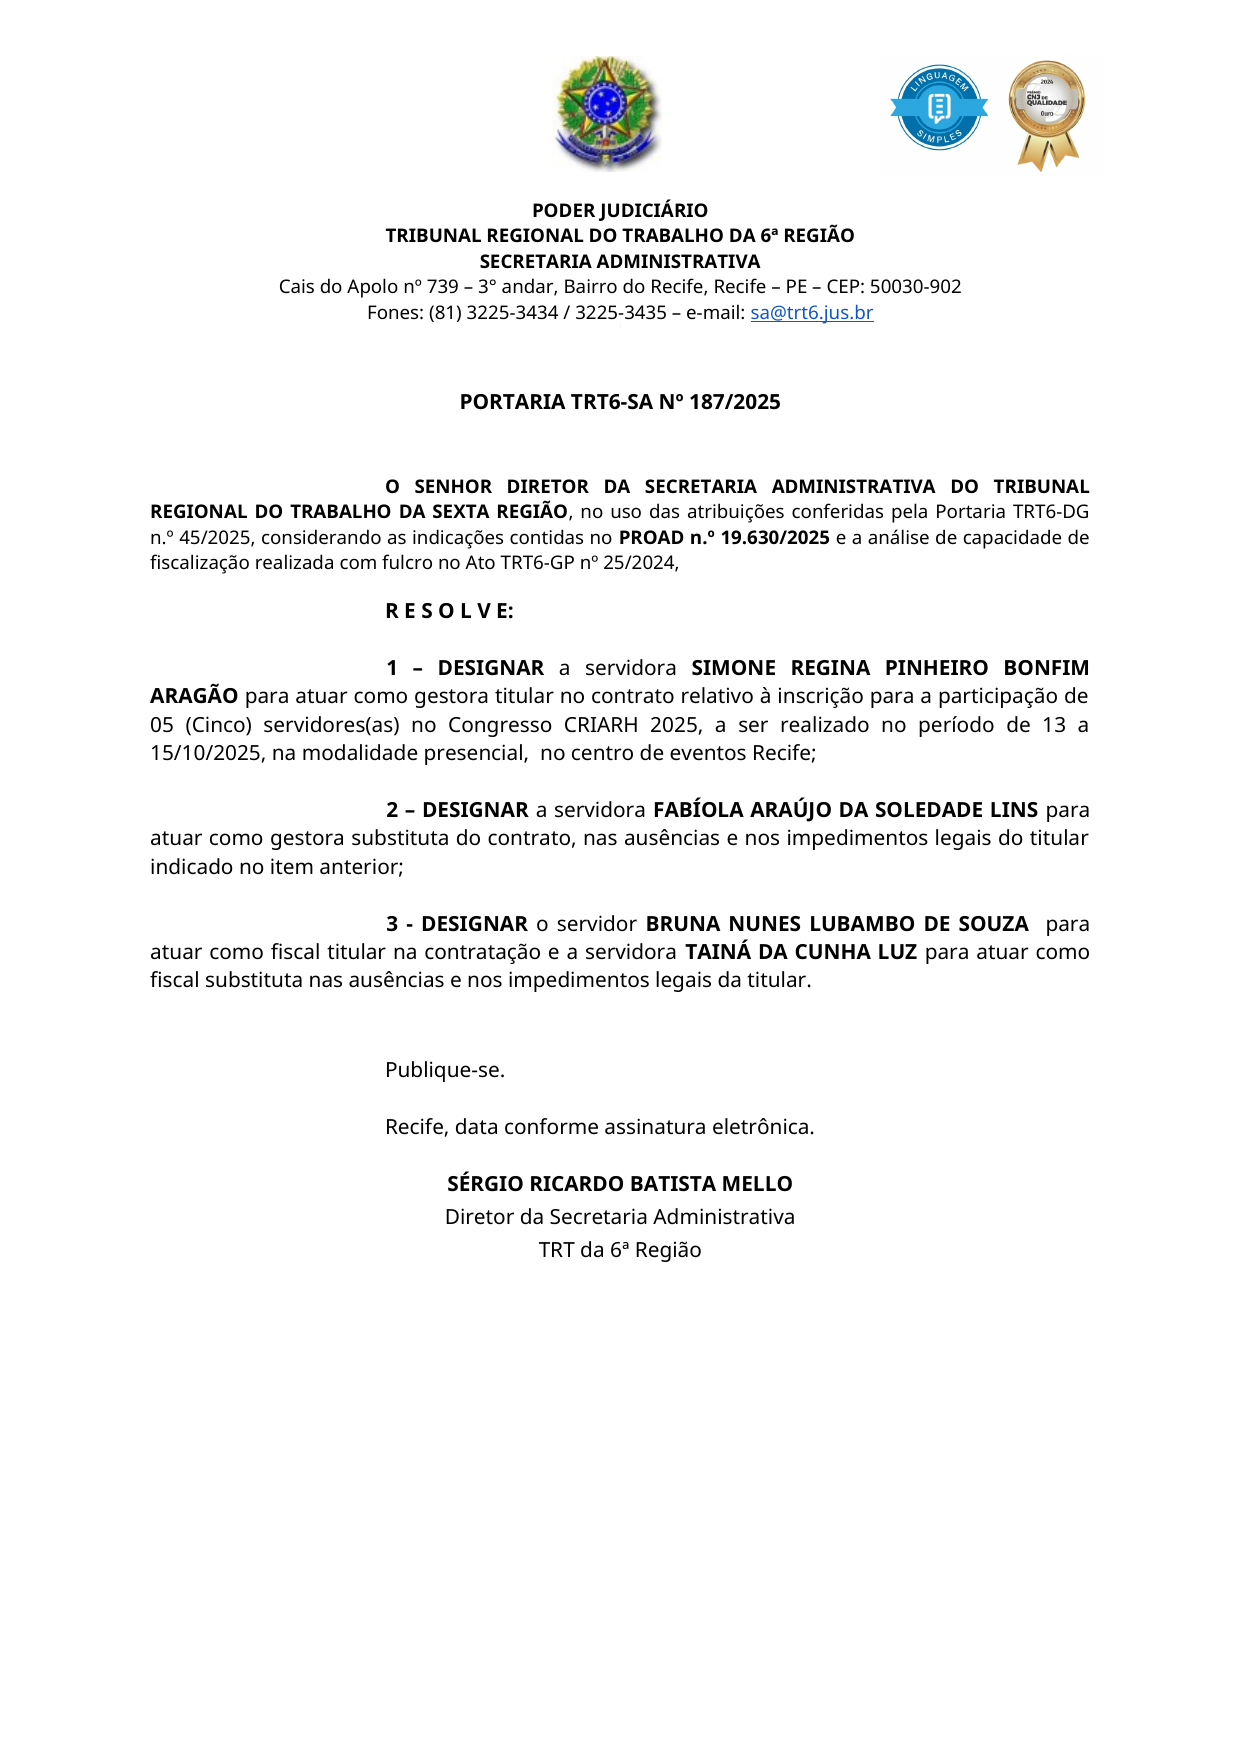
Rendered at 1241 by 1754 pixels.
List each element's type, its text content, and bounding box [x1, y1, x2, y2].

text 2 – DESIGNAR a servidora FABÍOLA ARAÚJO DA SOLEDADE LINS para atuar como gestora substituta do contrato, nas ausências e nos impedimentos legais do titular indicado no item anterior; [150, 795, 1090, 880]
picture [552, 56, 663, 172]
text O SENHOR DIRETOR DA SECRETARIA ADMINISTRATIVA DO TRIBUNAL REGIONAL DO TRABALHO DA SEXTA REGIÃO, no uso das atribuições conferidas pela Portaria TRT6-DG n.º 45/2025, considerando as indicações contidas no PROAD n.º 19.630/2025 e a análise de capacidade de fiscalização realizada com fulcro no Ato TRT6-GP nº 25/2024, [150, 473, 1090, 575]
text R E S O L V E: [150, 596, 1090, 624]
picture [878, 51, 1104, 177]
text Publique-se. [150, 1055, 1090, 1083]
text PORTARIA TRT6-SA Nº 187/2025 [150, 387, 1090, 415]
text TRT da 6ª Região [150, 1235, 1090, 1263]
text Recife, data conforme assinatura eletrônica. [150, 1112, 1090, 1141]
text Diretor da Secretaria Administrativa [150, 1202, 1090, 1231]
text SÉRGIO RICARDO BATISTA MELLO [150, 1169, 1090, 1198]
text 1 – DESIGNAR a servidora SIMONE REGINA PINHEIRO BONFIM ARAGÃO para atuar como gestora titular no contrato relativo à inscrição para a participação de 05 (Cinco) servidores(as) no Congresso CRIARH 2025, a ser realizado no período de 13 a 15/10/2025, na modalidade presencial, no centro de eventos Recife; [150, 653, 1090, 767]
text 3 - DESIGNAR o servidor BRUNA NUNES LUBAMBO DE SOUZA para atuar como fiscal titular na contratação e a servidora TAINÁ DA CUNHA LUZ para atuar como fiscal substituta nas ausências e nos impedimentos legais da titular. [150, 909, 1090, 994]
